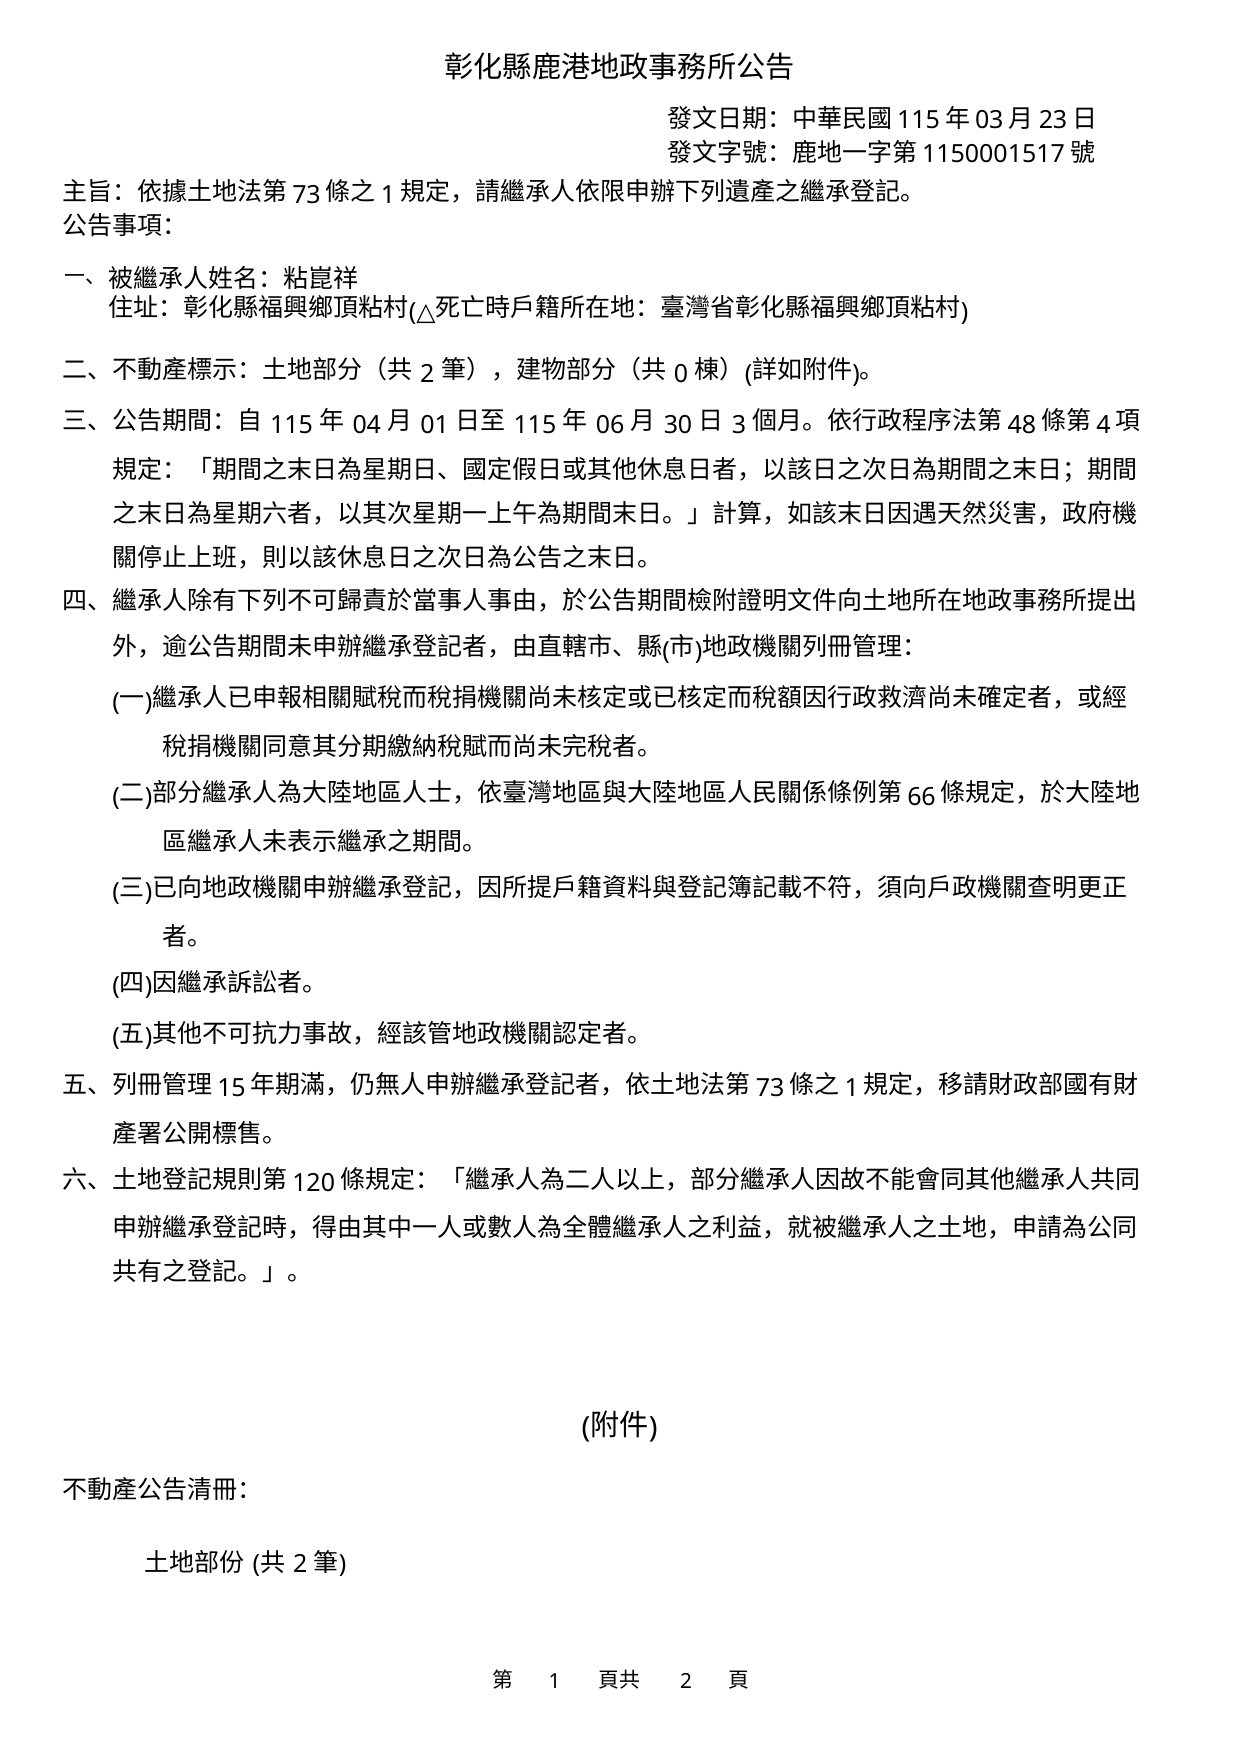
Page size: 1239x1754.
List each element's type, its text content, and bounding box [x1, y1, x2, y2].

table_cell [1177, 1600, 1239, 1660]
table_cell [1177, 264, 1239, 315]
table_cell [483, 95, 523, 177]
table_header [109, 0, 482, 41]
table_cell [0, 264, 62, 315]
table_cell [1177, 1456, 1239, 1528]
table_cell [1177, 1355, 1239, 1395]
table_cell [667, 1600, 718, 1660]
table_cell [0, 315, 62, 356]
table_cell [718, 1600, 759, 1660]
table_cell [0, 1600, 62, 1660]
table_cell 主旨：依據土地法第73條之1規定，請繼承人依限申辦下列遺產之繼承登記。 公告事項： [62, 177, 1177, 264]
table_header [585, 0, 653, 41]
table_cell [109, 1660, 482, 1701]
table_cell 不動產公告清冊： [62, 1456, 1177, 1528]
table_cell 第 [483, 1660, 523, 1701]
table_cell 頁 [718, 1660, 759, 1701]
table_cell [1177, 1660, 1239, 1701]
table_header [62, 0, 109, 41]
table_cell [0, 177, 62, 264]
table_cell 1 [523, 1660, 585, 1701]
table_cell 一、 [62, 264, 109, 315]
table_cell [759, 1355, 1177, 1395]
table_cell [1177, 41, 1239, 94]
table_cell [483, 1600, 523, 1660]
table_cell [109, 1600, 482, 1660]
table_cell [0, 95, 62, 177]
table_cell [718, 1355, 759, 1395]
table_header [0, 0, 62, 41]
table_header [523, 0, 585, 41]
table_cell [667, 1355, 718, 1395]
table_cell [0, 1529, 62, 1600]
table_cell [1177, 356, 1239, 1354]
table_cell [585, 1600, 653, 1660]
table_cell [0, 1355, 62, 1395]
table_cell [483, 1355, 523, 1395]
table_cell [585, 1355, 653, 1395]
table_cell 發文日期：中華民國115年03月23日 發文字號：鹿地一字第1150001517號 [667, 95, 1177, 177]
table_cell [523, 1600, 585, 1660]
table_cell [109, 95, 482, 177]
table_cell [1177, 95, 1239, 177]
table_cell (附件) [62, 1395, 1177, 1456]
table_cell [1177, 1395, 1239, 1456]
table_cell [62, 1355, 109, 1395]
table_cell [523, 1355, 585, 1395]
table_cell [109, 1355, 482, 1395]
table_cell 2 [653, 1660, 718, 1701]
table_cell [653, 1600, 667, 1660]
table_cell [653, 95, 667, 177]
table_cell 被繼承人姓名：粘崑祥 住址：彰化縣福興鄉頂粘村(△死亡時戶籍所在地：臺灣省彰化縣福興鄉頂粘村) [109, 264, 1177, 356]
table_header [759, 0, 1177, 41]
table_header [1177, 0, 1239, 41]
table_cell [1177, 177, 1239, 264]
table_cell 彰化縣鹿港地政事務所公告 [62, 41, 1177, 94]
table_cell [62, 1600, 109, 1660]
table_cell [0, 356, 62, 1354]
table_cell [62, 315, 109, 356]
table_cell [0, 1456, 62, 1528]
table_cell [0, 41, 62, 94]
table_cell [0, 1395, 62, 1456]
table_header [718, 0, 759, 41]
table_cell [523, 95, 585, 177]
table_cell [759, 1660, 1177, 1701]
table_header [667, 0, 718, 41]
table_header [483, 0, 523, 41]
table_cell [62, 1660, 109, 1701]
table_cell [62, 95, 109, 177]
table_cell [585, 95, 653, 177]
table_cell [0, 1660, 62, 1701]
table_cell 二、不動產標示：土地部分（共 2 筆），建物部分（共 0 棟）(詳如附件)。 三、公告期間：自 115 年 04 月 01 日至 115 年 06 月 30 日 3 個月。依行政程序法第48條第4項 規定：「期間之末日為星期日、國定假日或其他休息日者，以該日之次日為期間之末日；期間 之末日為星期六者，以其次星期一上午為期間末日。」計算，如該末日因遇天然災害，政府機 關停止上班，則以該休息日之次日為公告之末日。 四、繼承人除有下列不可歸責於當事人事由，於公告期間檢附證明文件向土地所在地政事務所提出 外，逾公告期間未申辦繼承登記者，由直轄市、縣(市)地政機關列冊管理： (一)繼承人已申報相關賦稅而稅捐機關尚未核定或已核定而稅額因行政救濟尚未確定者，或經 稅捐機關同意其分期繳納稅賦而尚未完稅者。 (二)部分繼承人為大陸地區人士，依臺灣地區與大陸地區人民關係條例第66條規定，於大陸地 區繼承人未表示繼承之期間。 (三)已向地政機關申辦繼承登記，因所提戶籍資料與登記簿記載不符，須向戶政機關查明更正 者。 (四)因繼承訴訟者。 (五)其他不可抗力事故，經該管地政機關認定者。 五、列冊管理15年期滿，仍無人申辦繼承登記者，依土地法第73條之1規定，移請財政部國有財 產署公開標售。 六、土地登記規則第120條規定：「繼承人為二人以上，部分繼承人因故不能會同其他繼承人共同 申辦繼承登記時，得由其中一人或數人為全體繼承人之利益，就被繼承人之土地，申請為公同 共有之登記。」。 [62, 356, 1177, 1354]
table_cell 土地部份 (共 2 筆) [62, 1529, 1177, 1600]
table_cell [1177, 1529, 1239, 1600]
table_cell [653, 1355, 667, 1395]
table_cell 頁共 [585, 1660, 653, 1701]
table_cell [759, 1600, 1177, 1660]
table_header [653, 0, 667, 41]
table_cell [1177, 315, 1239, 356]
